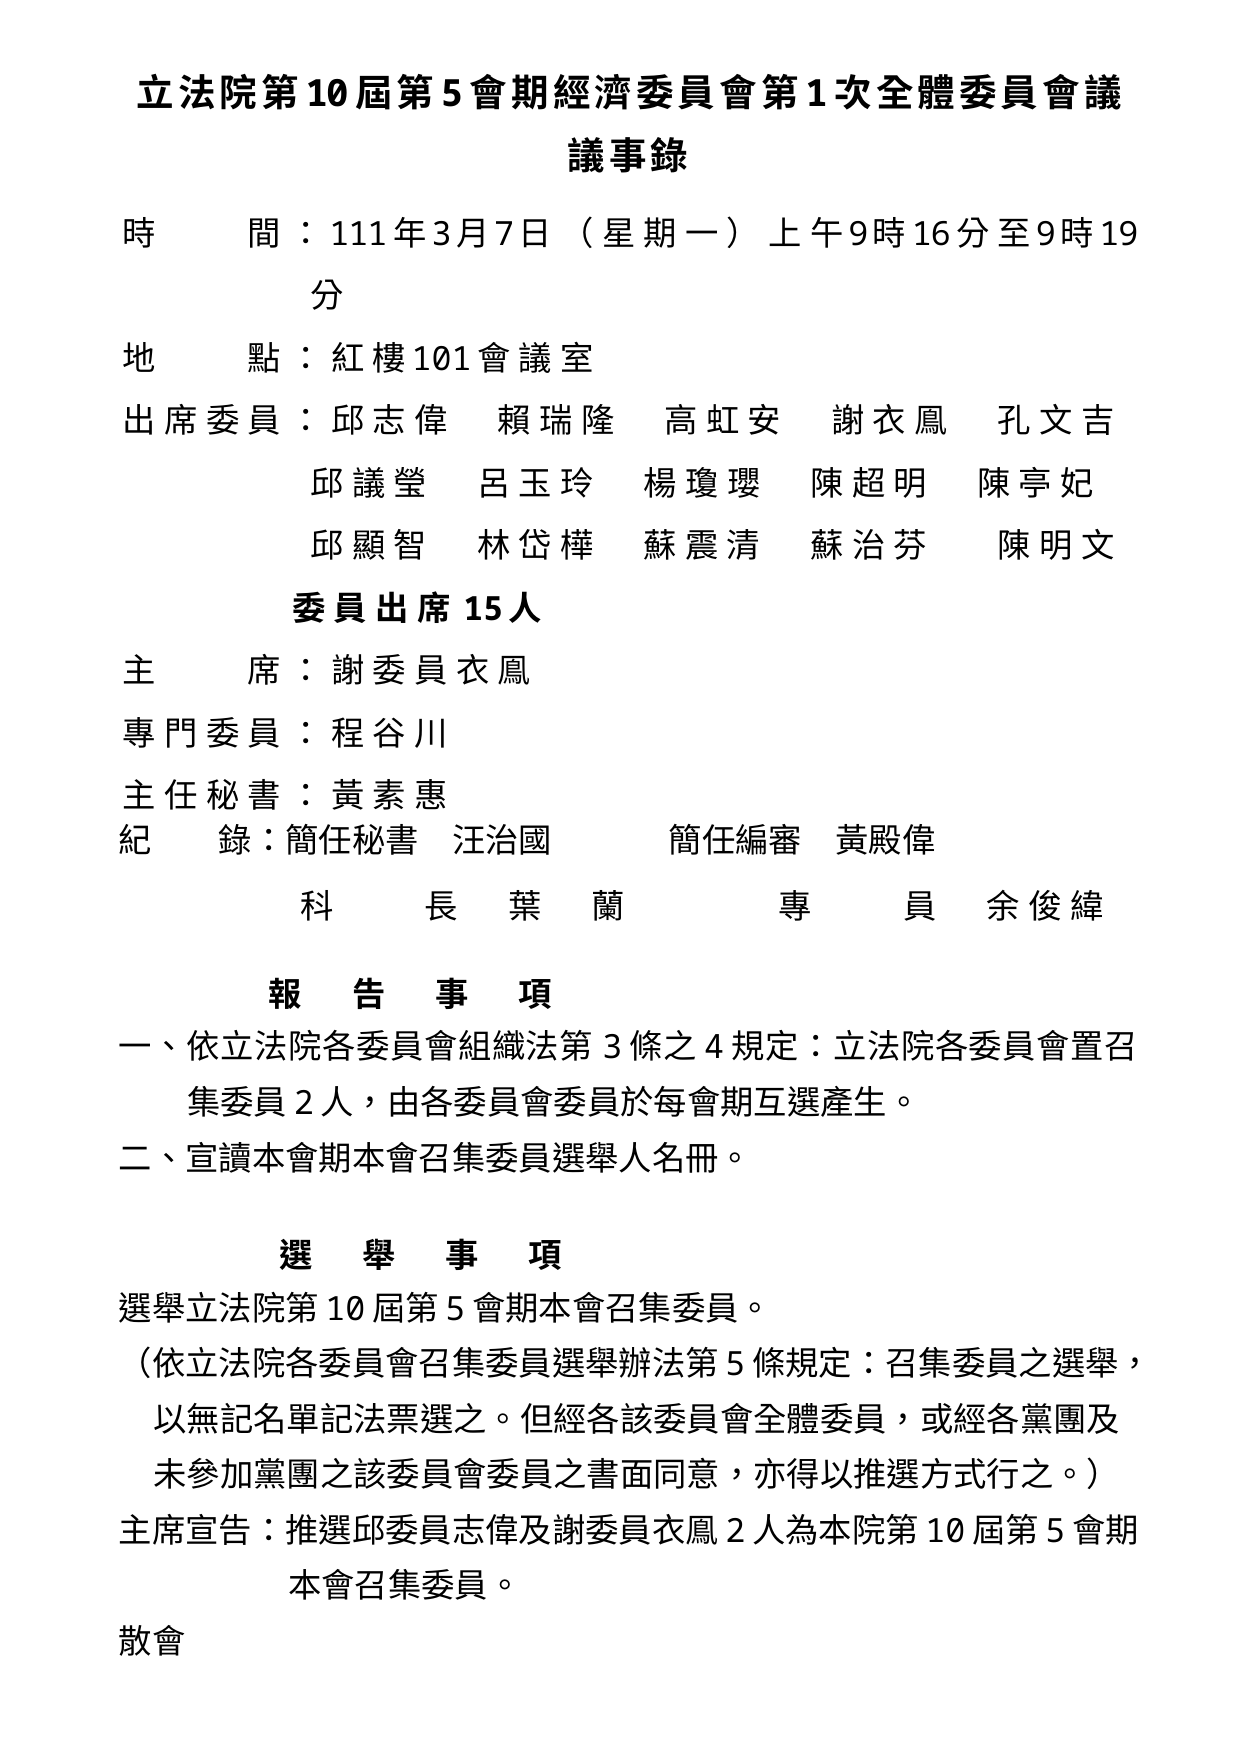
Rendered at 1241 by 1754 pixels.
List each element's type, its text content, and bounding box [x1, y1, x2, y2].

text 立法院第10屆第5會期經濟委員會第1次全體委員會議議事錄 [118, 49, 1139, 174]
text 選 舉 事 項 [266, 1212, 1139, 1274]
text 散會 [118, 1614, 1139, 1663]
text 二、宣讀本會期本會召集委員選舉人名冊。 [118, 1131, 1139, 1179]
text 報 告 事 項 [118, 950, 1139, 1013]
text 選舉立法院第10屆第5會期本會召集委員。 [118, 1281, 1139, 1330]
text 時 間：111年3月7日（星期一）上午9時16分至9時19分 [118, 189, 1139, 314]
text 主 席：謝委員衣鳯 [118, 627, 1139, 689]
text 一、依立法院各委員會組織法第3條之4規定：立法院各委員會置召集委員2人，由各委員會委員於每會期互選產生。 [118, 1020, 1139, 1124]
text 科 長 葉 蘭 專 員 余俊緯 [118, 862, 1139, 925]
text 專門委員：程谷川 [118, 689, 1139, 752]
text 紀 錄：簡任秘書 汪治國 簡任編審 黃殿偉 [118, 814, 1139, 862]
text 主席宣告：推選邱委員志偉及謝委員衣鳯2人為本院第10屆第5會期本會召集委員。 [118, 1503, 1139, 1607]
text 地 點：紅樓101會議室 [118, 314, 1139, 377]
text 出席委員：邱志偉 賴瑞隆 高虹安 謝衣鳯 孔文吉 邱議瑩 呂玉玲 楊瓊瓔 陳超明 陳亭妃 邱顯智 林岱樺 蘇震清 蘇治芬 陳明文 [118, 377, 1139, 564]
text 主任秘書：黃素惠 [118, 752, 1139, 814]
text （依立法院各委員會召集委員選舉辦法第5條規定：召集委員之選舉，以無記名單記法票選之。但經各該委員會全體委員，或經各黨團及未參加黨團之該委員會委員之書面同意，亦得以推選方式行之。） [118, 1337, 1139, 1496]
text 委員出席15人 [118, 564, 1139, 627]
